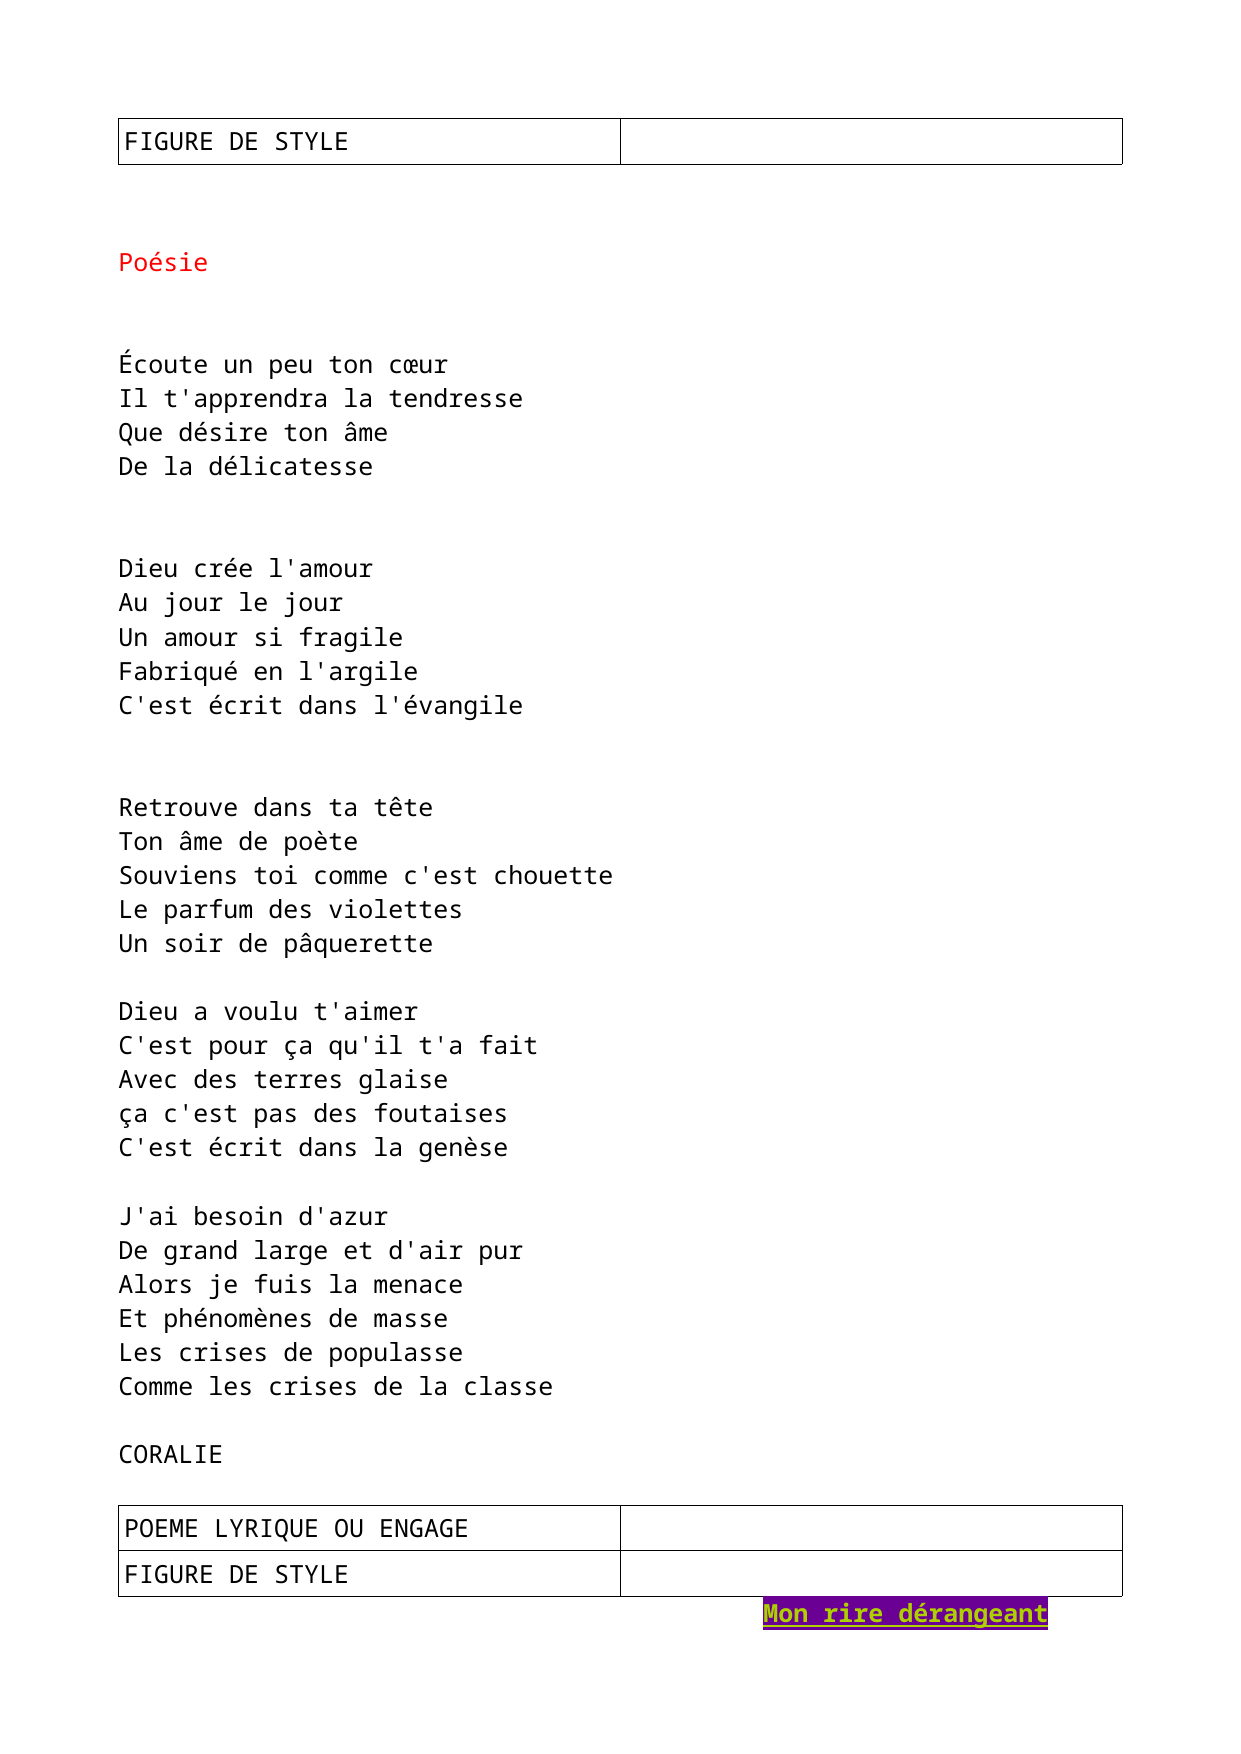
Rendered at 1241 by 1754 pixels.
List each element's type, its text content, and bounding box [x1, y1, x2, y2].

table_header [621, 1506, 1122, 1550]
text Écoute un peu ton cœur [118, 347, 1122, 381]
text ça c'est pas des foutaises [118, 1096, 1122, 1130]
text C'est pour ça qu'il t'a fait [118, 1028, 1122, 1062]
text De grand large et d'air pur [118, 1232, 1122, 1266]
text Souviens toi comme c'est chouette [118, 858, 1122, 892]
text Un soir de pâquerette [118, 926, 1122, 960]
text De la délicatesse [118, 449, 1122, 483]
table_cell [621, 119, 1122, 164]
text Ton âme de poète [118, 823, 1122, 858]
text Avec des terres glaise [118, 1062, 1122, 1096]
text Poésie [118, 210, 1122, 278]
text C'est écrit dans l'évangile [118, 687, 1122, 721]
table_header POEME LYRIQUE OU ENGAGE [119, 1506, 620, 1550]
text Dieu a voulu t'aimer [118, 994, 1122, 1028]
text Dieu crée l'amour [118, 551, 1122, 585]
text Que désire ton âme [118, 415, 1122, 449]
text Au jour le jour [118, 585, 1122, 619]
text Alors je fuis la menace [118, 1266, 1122, 1300]
text Mon rire dérangeant [118, 1597, 1122, 1630]
text CORALIE [118, 1437, 1122, 1471]
text J'ai besoin d'azur [118, 1198, 1122, 1232]
text Retrouve dans ta tête [118, 789, 1122, 823]
text Il t'apprendra la tendresse [118, 381, 1122, 415]
text Le parfum des violettes [118, 892, 1122, 926]
text Fabriqué en l'argile [118, 653, 1122, 687]
text Un amour si fragile [118, 619, 1122, 653]
table_cell [621, 1551, 1122, 1596]
text Et phénomènes de masse [118, 1300, 1122, 1334]
text C'est écrit dans la genèse [118, 1130, 1122, 1164]
table_cell FIGURE DE STYLE [119, 1551, 620, 1596]
text Les crises de populasse [118, 1334, 1122, 1368]
table_cell FIGURE DE STYLE [119, 119, 620, 164]
text Comme les crises de la classe [118, 1368, 1122, 1403]
